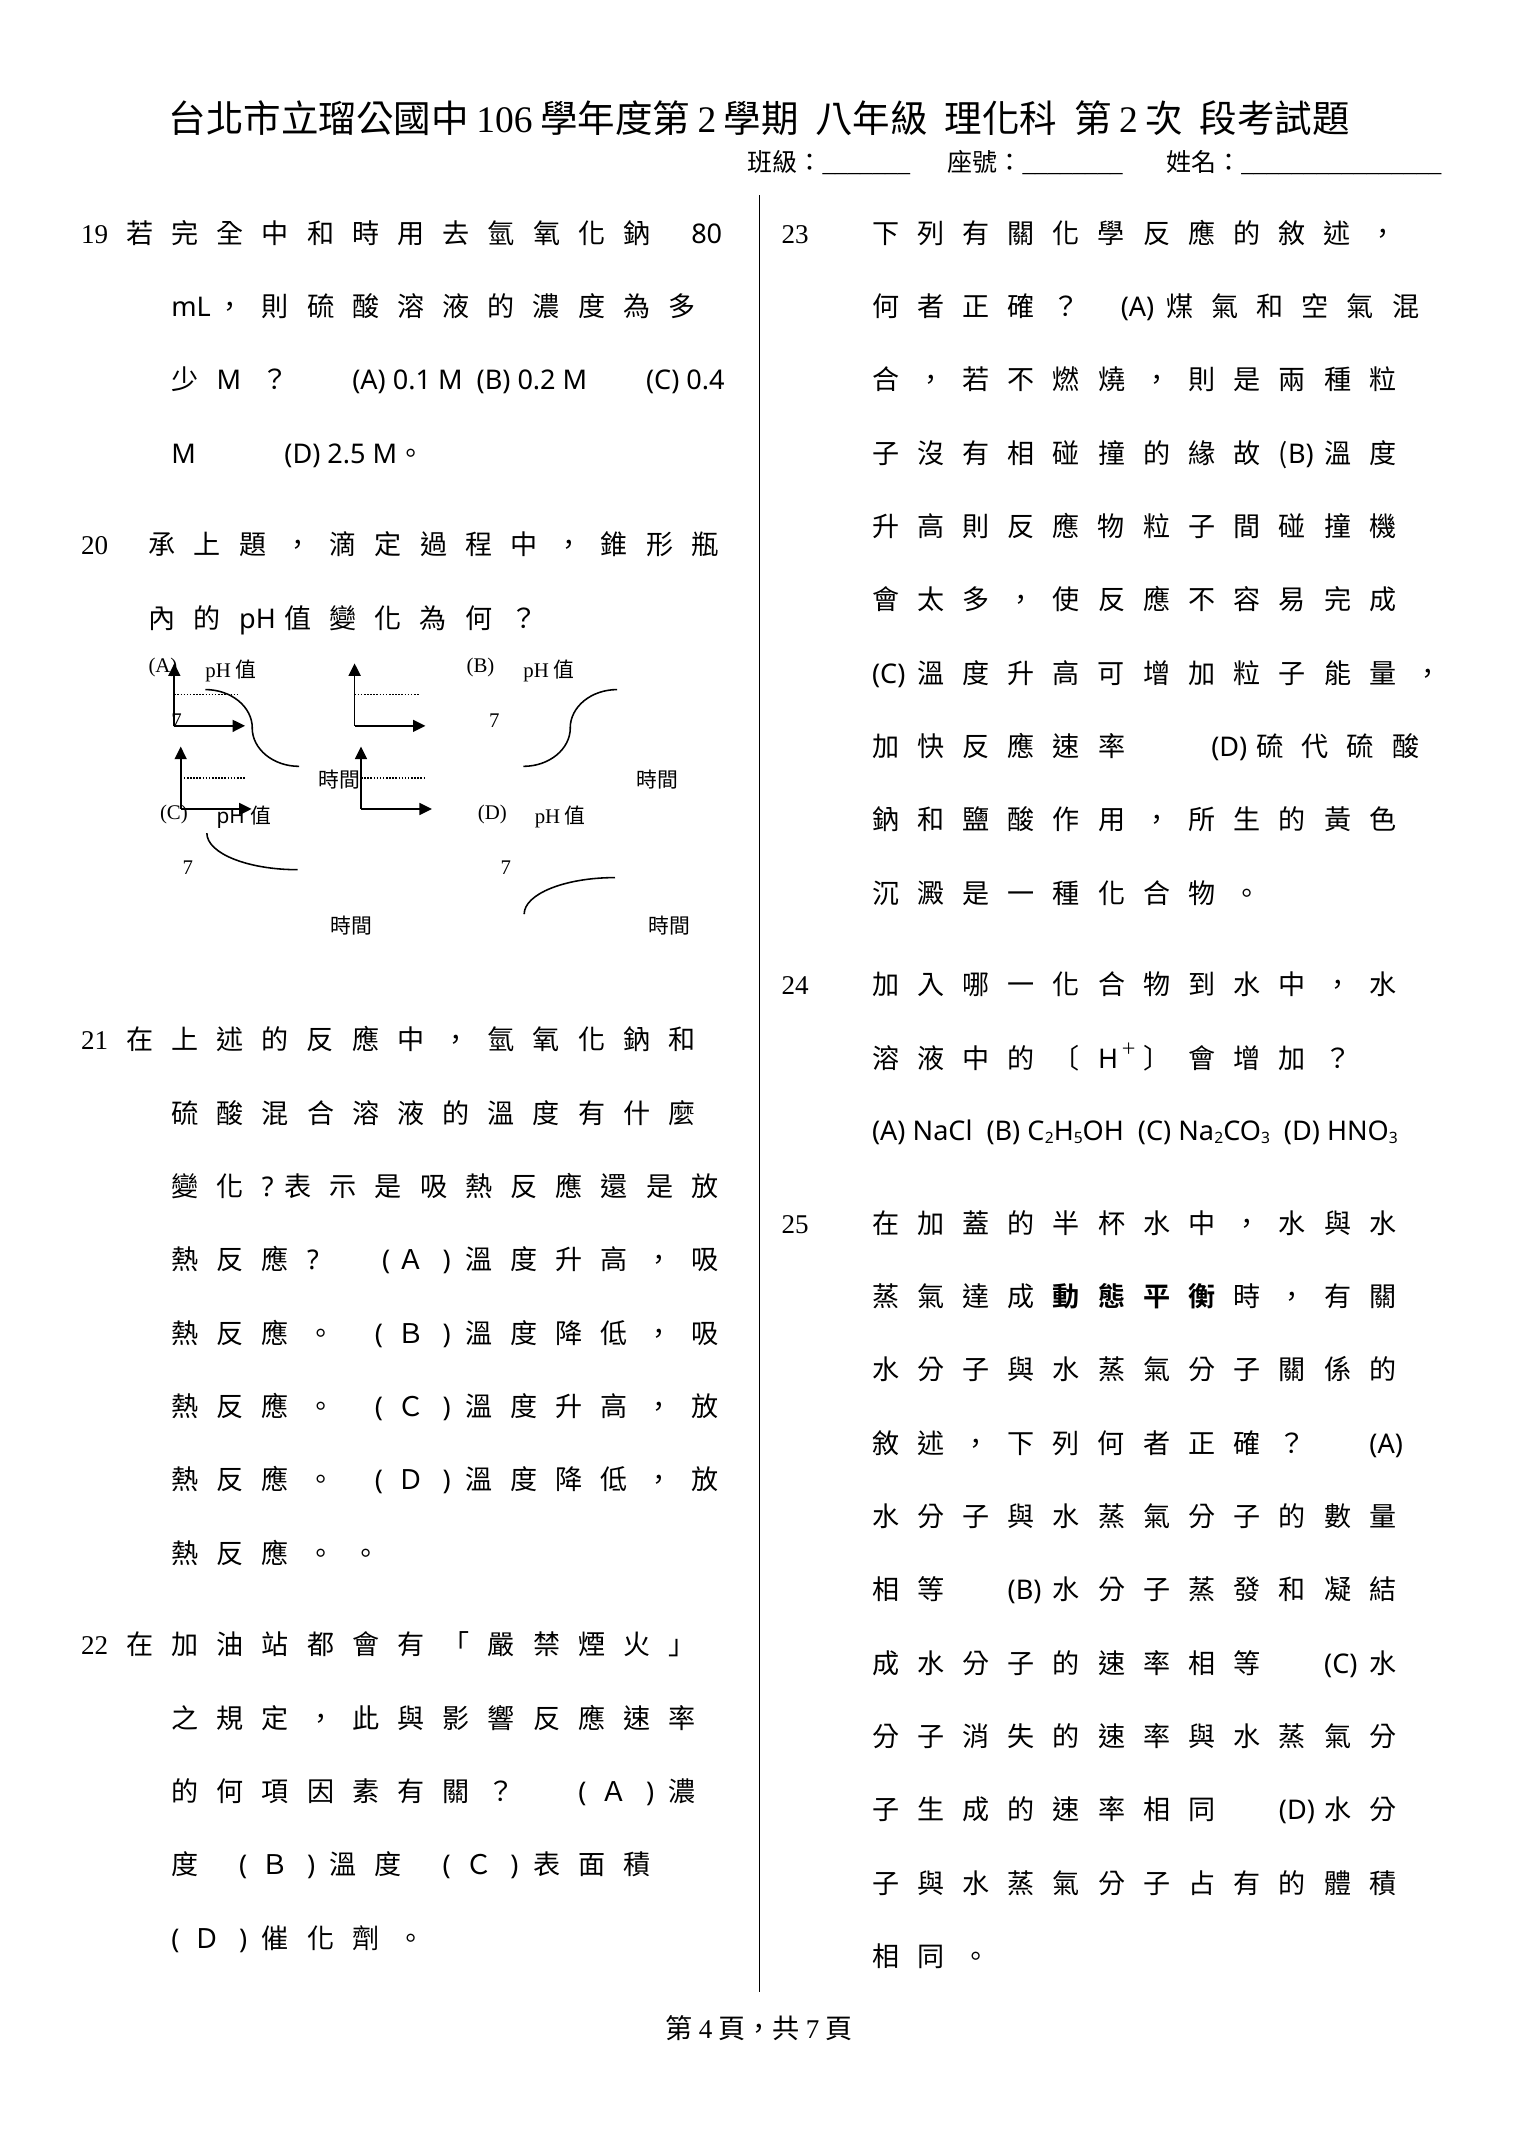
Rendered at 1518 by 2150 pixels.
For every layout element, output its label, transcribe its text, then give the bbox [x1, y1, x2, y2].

list 若完全中和時用去氫氧化鈉 80 mL，則硫酸溶液的濃度為多少M？ (A) 0.1 M (B) 0.2 M (C) 0.4 M (D) 2.5 M。 [81, 195, 737, 488]
list 承上題，滴定過程中，錐形瓶內的pH值變化為何？ [81, 506, 737, 983]
list 在加油站都會有「嚴禁煙火」之規定，此與影響反應速率的何項因素有關？ (Ａ) 濃度 (Ｂ) 溫度 (Ｃ) 表面積 (Ｄ) 催化劑。 [81, 1606, 737, 1973]
list 在上述的反應中，氫氧化鈉和硫酸混合溶液的溫度有什麼變化? 表示是吸熱反應還是放熱反應? (Ａ)溫度升高，吸熱反應。 (Ｂ)溫度降低，吸熱反應。 (Ｃ)溫度升高，放熱反應。 (Ｄ)溫度降低，放熱反應。。 [81, 1001, 737, 1588]
list 加入哪一化合物到水中，水溶液中的〔H＋〕會增加？ (A) NaCl (B) C2H5OH (C) Na2CO3 (D) HNO3 [781, 946, 1437, 1166]
list 下列有關化學反應的敘述，何者正確？ (A)煤氣和空氣混合，若不燃燒，則是兩種粒子沒有相碰撞的緣故(B)溫度升高則反應物粒子間碰撞機會太多，使反應不容易完成 (C)溫度升高可增加粒子能量，加快反應速率 (D)硫代硫酸鈉和鹽酸作用，所生的黃色沉澱是一種化合物。 [781, 195, 1437, 928]
list 在加蓋的半杯水中，水與水蒸氣達成動態平衡時，有關水分子與水蒸氣分子關係的敘述，下列何者正確？ (A)水分子與水蒸氣分子的數量相等 (B)水分子蒸發和凝結成水分子的速率相等 (C)水分子消失的速率與水蒸氣分子生成的速率相同 (D)水分子與水蒸氣分子占有的體積相同。 [781, 1185, 1437, 1991]
